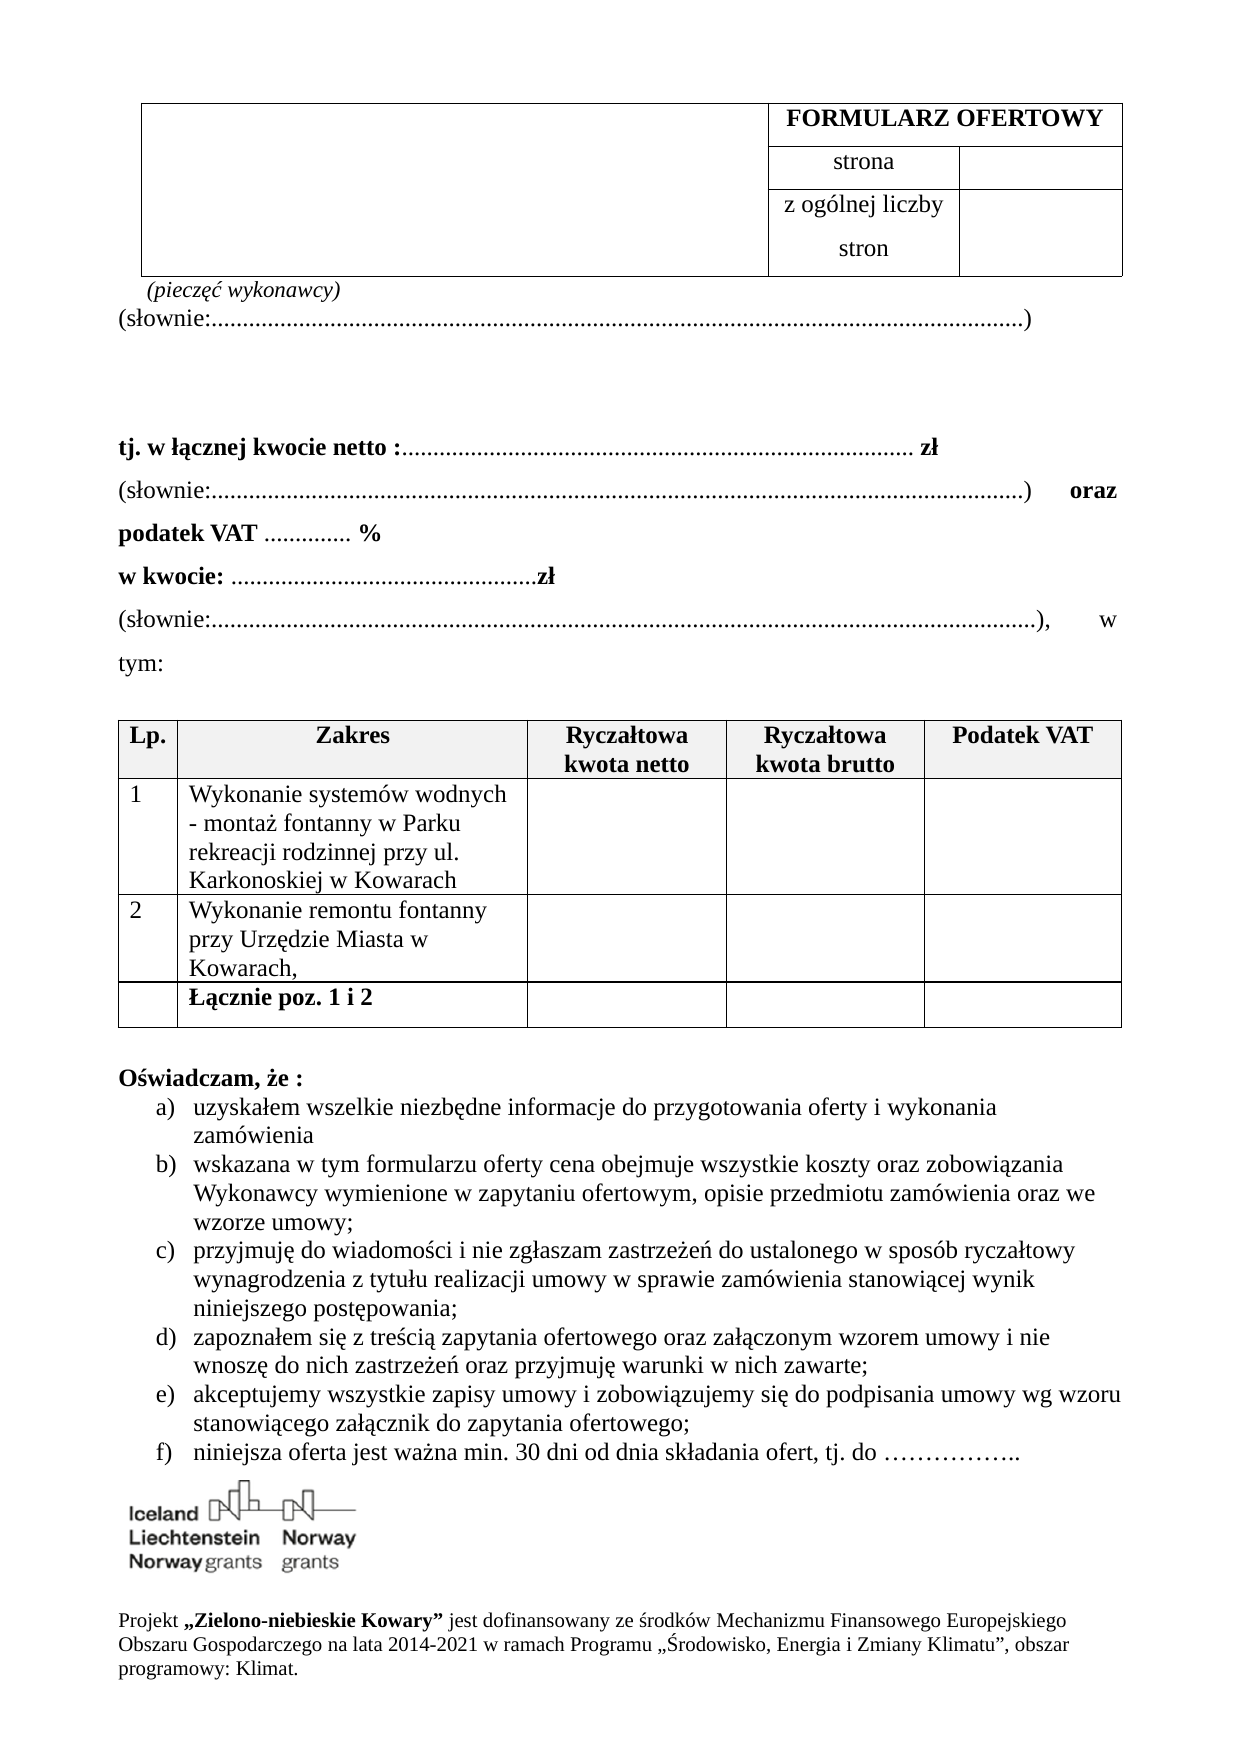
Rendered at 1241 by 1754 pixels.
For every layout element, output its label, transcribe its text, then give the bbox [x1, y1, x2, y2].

list uzyskałem wszelkie niezbędne informacje do przygotowania oferty i wykonania zamówienia [156, 1092, 1122, 1149]
table_cell [727, 895, 924, 981]
table_cell 2 [119, 895, 177, 981]
text w kwocie: .................................................zł [118, 561, 1117, 590]
table_cell [528, 895, 726, 981]
table_header Lp. [119, 721, 177, 778]
list zapoznałem się z treścią zapytania ofertowego oraz załączonym wzorem umowy i nie wnoszę do nich zastrzeżeń oraz przyjmuję warunki w nich zawarte; [156, 1322, 1122, 1379]
table_cell [925, 983, 1121, 1027]
table_cell [727, 779, 924, 894]
list niniejsza oferta jest ważna min. 30 dni od dnia składania ofert, tj. do …………….. [156, 1437, 1122, 1465]
list akceptujemy wszystkie zapisy umowy i zobowiązujemy się do podpisania umowy wg wzoru [156, 1379, 1122, 1408]
table_cell Wykonanie remontu fontanny przy Urzędzie Miasta w Kowarach, [178, 895, 527, 981]
table_cell [727, 983, 924, 1027]
table_header Ryczałtowa kwota brutto [727, 721, 924, 778]
table_cell [925, 779, 1121, 894]
table_header Podatek VAT [925, 721, 1121, 778]
text tj. w łącznej kwocie netto :.................................................................................. zł [118, 432, 1117, 461]
list wskazana w tym formularzu oferty cena obejmuje wszystkie koszty oraz zobowiązania Wykonawcy wymienione w zapytaniu ofertowym, opisie przedmiotu zamówienia oraz we wzorze umowy; [156, 1149, 1122, 1235]
text (słownie:....................................................................................................................................), w tym: [118, 604, 1117, 676]
table_cell Wykonanie systemów wodnych - montaż fontanny w Parku rekreacji rodzinnej przy ul. Karkonoskiej w Kowarach [178, 779, 527, 894]
table_header Ryczałtowa kwota netto [528, 721, 726, 778]
text (słownie:..................................................................................................................................) oraz podatek VAT .............. % [118, 475, 1117, 547]
table_cell [925, 895, 1121, 981]
table_cell [528, 779, 726, 894]
table_cell Łącznie poz. 1 i 2 [178, 983, 527, 1027]
table_cell [528, 983, 726, 1027]
text Oświadczam, że : [118, 1063, 1122, 1092]
table_header Zakres [178, 721, 527, 778]
text (słownie:..................................................................................................................................) [118, 303, 1117, 331]
table_cell 1 [119, 779, 177, 894]
list przyjmuję do wiadomości i nie zgłaszam zastrzeżeń do ustalonego w sposób ryczałtowy wynagrodzenia z tytułu realizacji umowy w sprawie zamówienia stanowiącej wynik niniejszego postępowania; [156, 1235, 1122, 1322]
text stanowiącego załącznik do zapytania ofertowego; [193, 1408, 1122, 1437]
table_cell [119, 983, 177, 1027]
